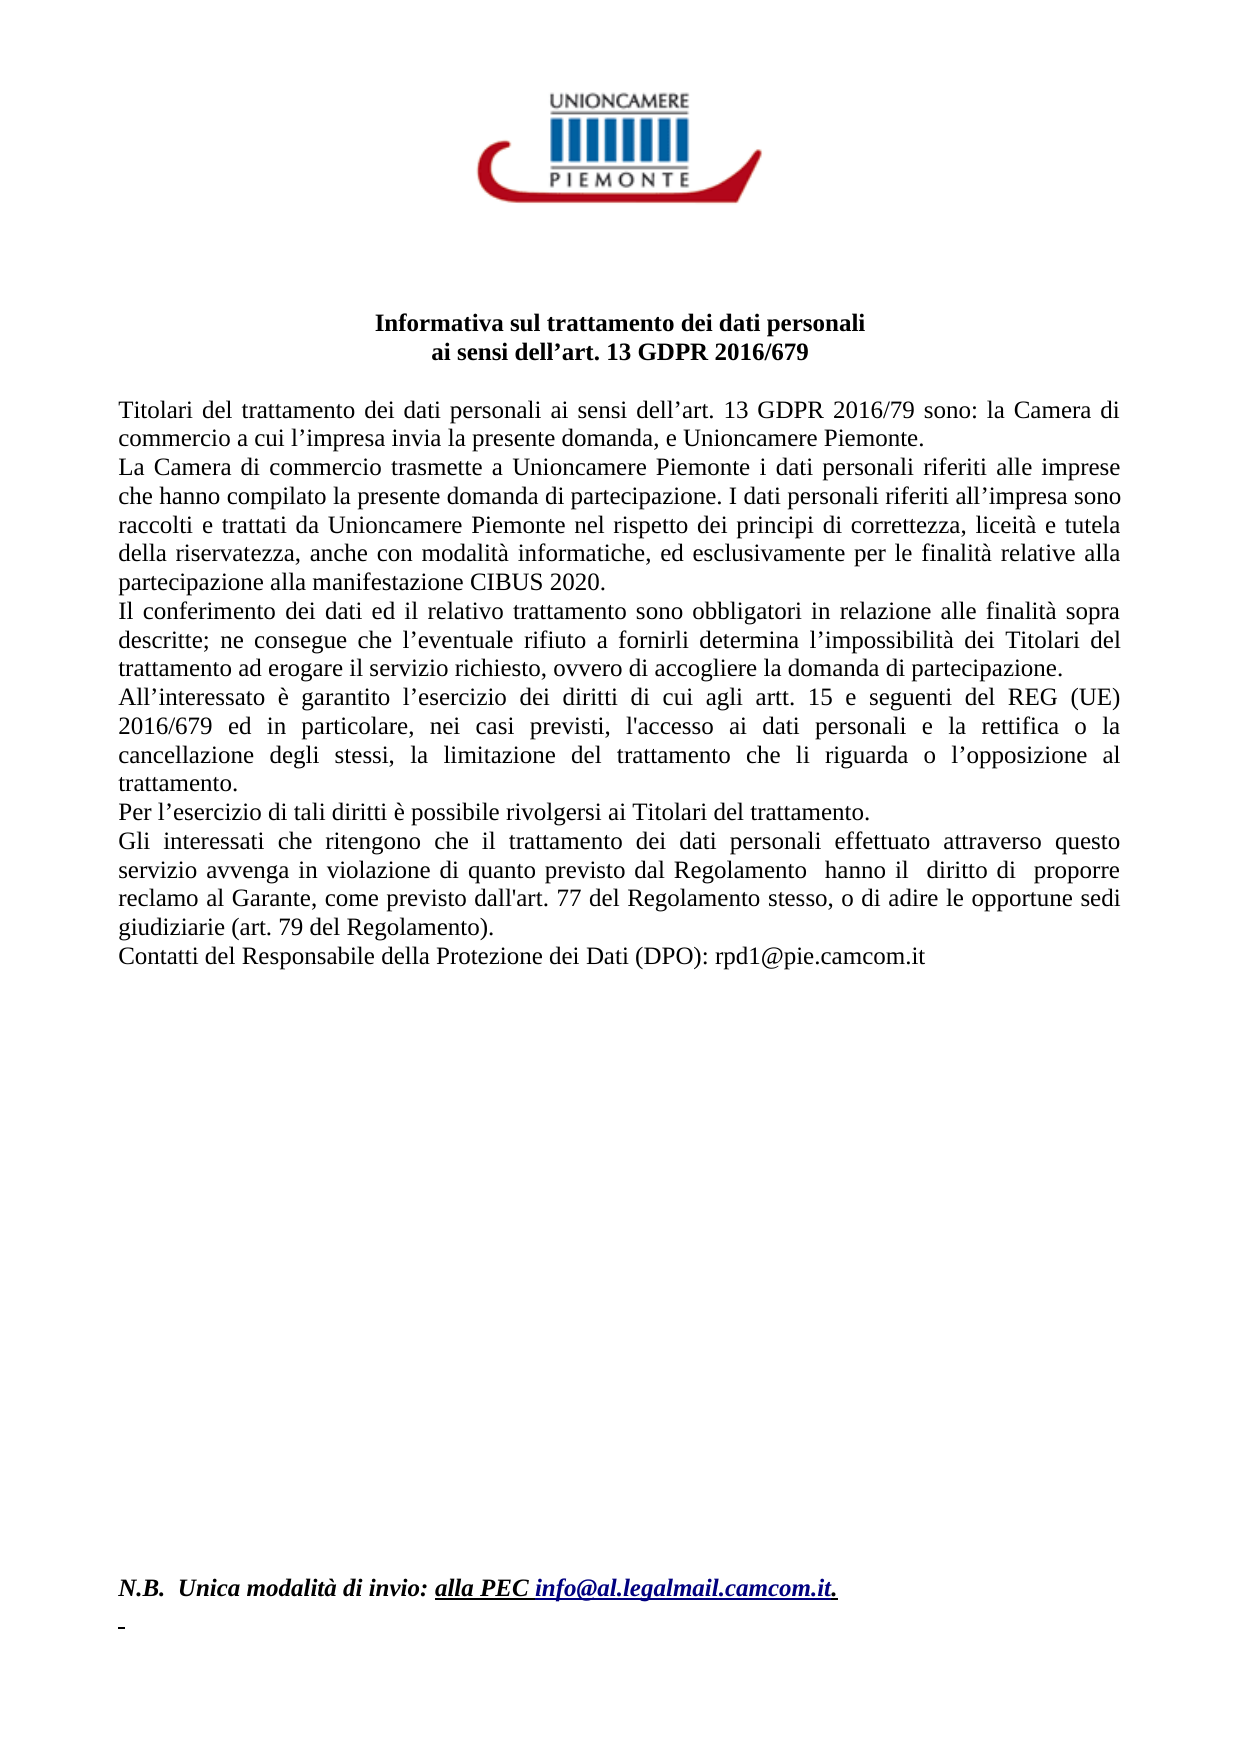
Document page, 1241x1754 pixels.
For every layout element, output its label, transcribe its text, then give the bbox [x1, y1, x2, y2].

text La Camera di commercio trasmette a Unioncamere Piemonte i dati personali riferiti alle imprese che hanno compilato la presente domanda di partecipazione. I dati personali riferiti all’impresa sono raccolti e trattati da Unioncamere Piemonte nel rispetto dei principi di correttezza, liceità e tutela della riservatezza, anche con modalità informatiche, ed esclusivamente per le finalità relative alla partecipazione alla manifestazione CIBUS 2020. [118, 452, 1122, 596]
text Informativa sul trattamento dei dati personali [118, 308, 1122, 337]
text N.B. Unica modalità di invio: alla PEC info@al.legalmail.camcom.it. [118, 1573, 1122, 1602]
text Titolari del trattamento dei dati personali ai sensi dell’art. 13 GDPR 2016/79 sono: la Camera di commercio a cui l’impresa invia la presente domanda, e Unioncamere Piemonte. [118, 395, 1122, 452]
text Contatti del Responsabile della Protezione dei Dati (DPO): rpd1@pie.camcom.it [118, 941, 1122, 970]
text Il conferimento dei dati ed il relativo trattamento sono obbligatori in relazione alle finalità sopra descritte; ne consegue che l’eventuale rifiuto a fornirli determina l’impossibilità dei Titolari del trattamento ad erogare il servizio richiesto, ovvero di accogliere la domanda di partecipazione. [118, 596, 1122, 682]
text Gli interessati che ritengono che il trattamento dei dati personali effettuato attraverso questo servizio avvenga in violazione di quanto previsto dal Regolamento hanno il diritto di proporre reclamo al Garante, come previsto dall'art. 77 del Regolamento stesso, o di adire le opportune sedi giudiziarie (art. 79 del Regolamento). [118, 826, 1122, 941]
text ai sensi dell’art. 13 GDPR 2016/679 [118, 337, 1122, 366]
text Per l’esercizio di tali diritti è possibile rivolgersi ai Titolari del trattamento. [118, 797, 1122, 826]
text All’interessato è garantito l’esercizio dei diritti di cui agli artt. 15 e seguenti del REG (UE) 2016/679 ed in particolare, nei casi previsti, l'accesso ai dati personali e la rettifica o la cancellazione degli stessi, la limitazione del trattamento che li riguarda o l’opposizione al trattamento. [118, 682, 1122, 797]
